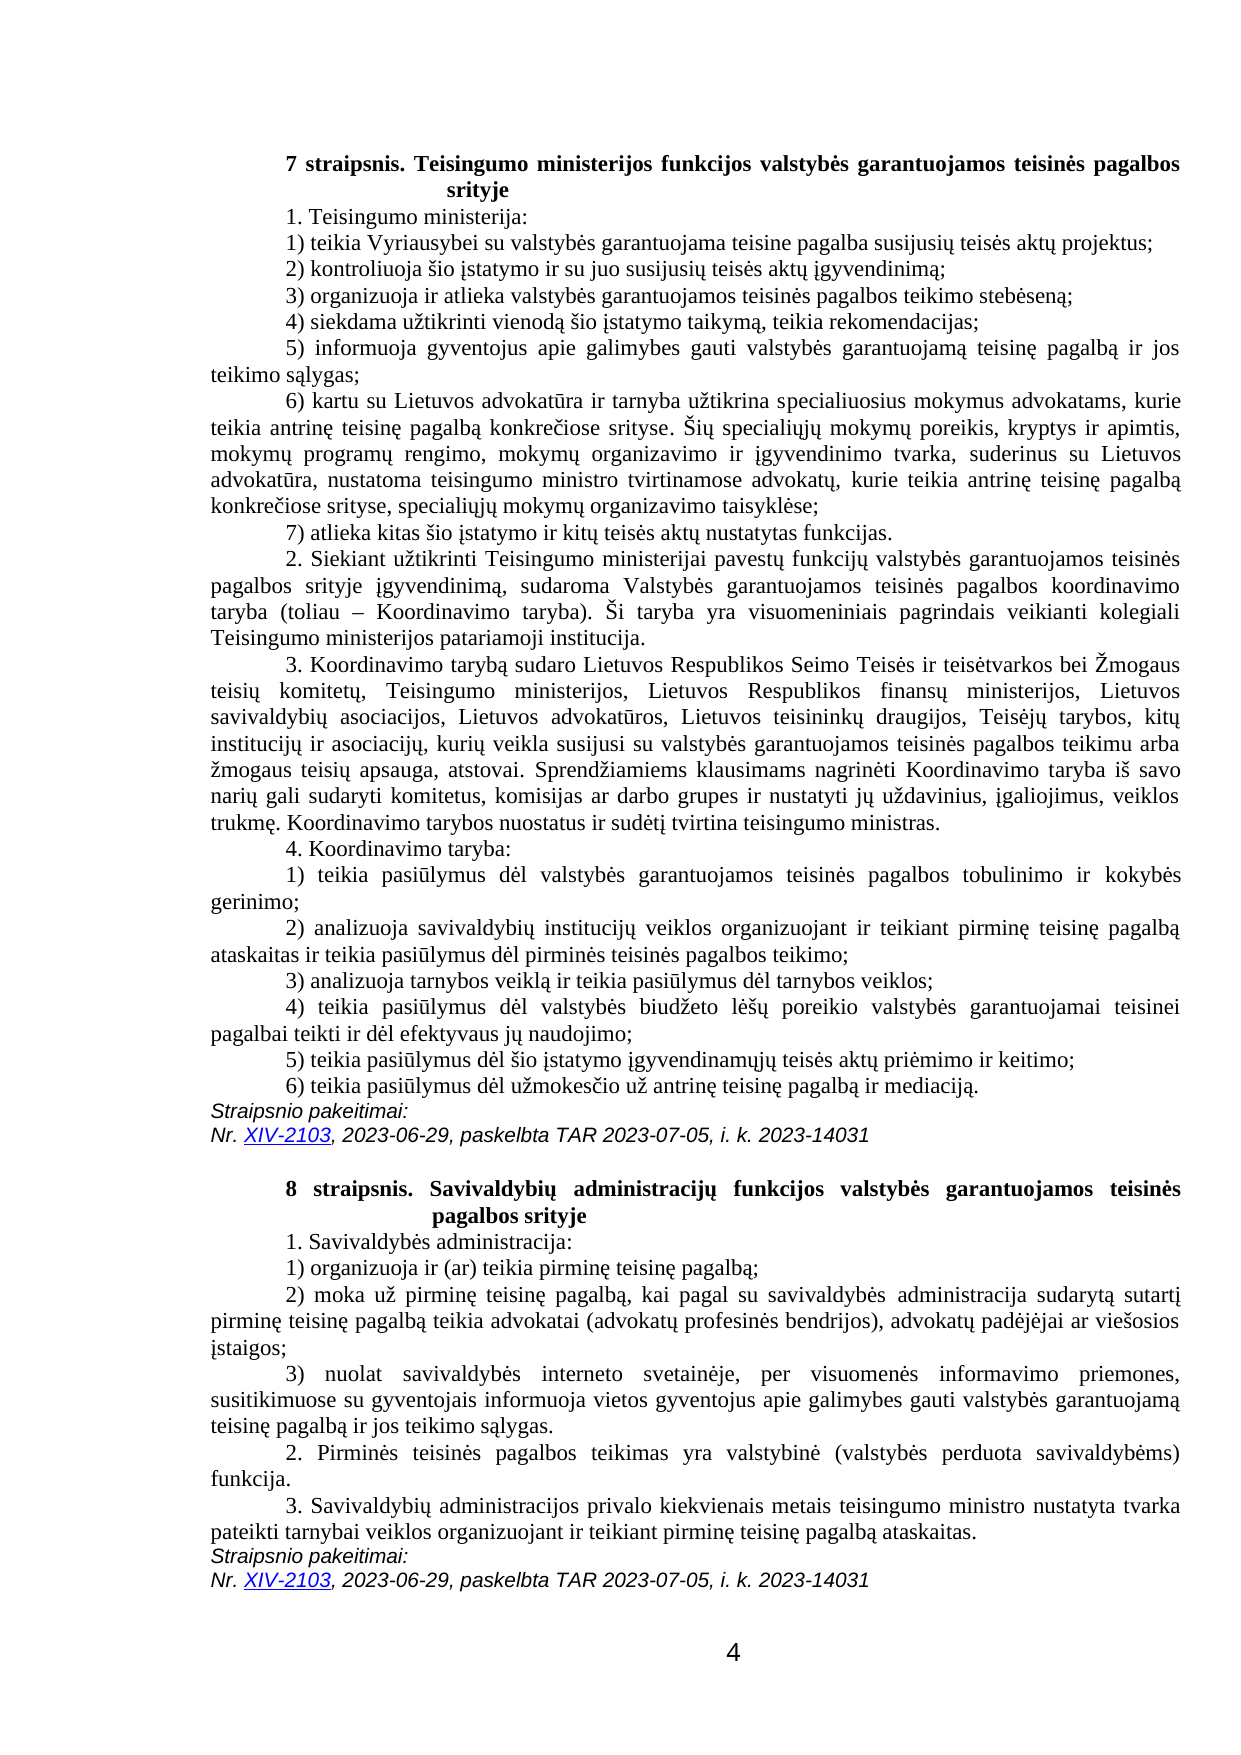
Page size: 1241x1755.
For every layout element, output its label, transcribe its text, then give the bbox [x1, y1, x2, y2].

text 1) organizuoja ir (ar) teikia pirminę teisinę pagalbą; [210, 1254, 1181, 1281]
text Straipsnio pakeitimai: [210, 1544, 1181, 1568]
text 5) teikia pasiūlymus dėl šio įstatymo įgyvendinamųjų teisės aktų priėmimo ir keitimo; [210, 1046, 1181, 1072]
text 3) analizuoja tarnybos veiklą ir teikia pasiūlymus dėl tarnybos veiklos; [210, 967, 1181, 993]
text 3) nuolat savivaldybės interneto svetainėje, per visuomenės informavimo priemones, susitikimuose su gyventojais informuoja vietos gyventojus apie galimybes gauti valstybės garantuojamą teisinę pagalbą ir jos teikimo sąlygas. [210, 1360, 1181, 1439]
text 1) teikia Vyriausybei su valstybės garantuojama teisine pagalba susijusių teisės aktų projektus; [210, 229, 1181, 255]
text 2) analizuoja savivaldybių institucijų veiklos organizuojant ir teikiant pirminę teisinę pagalbą ataskaitas ir teikia pasiūlymus dėl pirminės teisinės pagalbos teikimo; [210, 914, 1181, 967]
text 6) kartu su Lietuvos advokatūra ir tarnyba užtikrina specialiuosius mokymus advokatams, kurie teikia antrinę teisinę pagalbą konkrečiose srityse. Šių specialiųjų mokymų poreikis, kryptys ir apimtis, mokymų programų rengimo, mokymų organizavimo ir įgyvendinimo tvarka, suderinus su Lietuvos advokatūra, nustatoma teisingumo ministro tvirtinamose advokatų, kurie teikia antrinę teisinę pagalbą konkrečiose srityse, specialiųjų mokymų organizavimo taisyklėse; [210, 387, 1181, 519]
text 7) atlieka kitas šio įstatymo ir kitų teisės aktų nustatytas funkcijas. [210, 519, 1181, 545]
text 1. Teisingumo ministerija: [210, 203, 1181, 229]
text 5) informuoja gyventojus apie galimybes gauti valstybės garantuojamą teisinę pagalbą ir jos teikimo sąlygas; [210, 334, 1181, 387]
text 2) moka už pirminę teisinę pagalbą, kai pagal su savivaldybės administracija sudarytą sutartį pirminę teisinę pagalbą teikia advokatai (advokatų profesinės bendrijos), advokatų padėjėjai ar viešosios įstaigos; [210, 1281, 1181, 1360]
text 1) teikia pasiūlymus dėl valstybės garantuojamos teisinės pagalbos tobulinimo ir kokybės gerinimo; [210, 862, 1181, 914]
text 4) teikia pasiūlymus dėl valstybės biudžeto lėšų poreikio valstybės garantuojamai teisinei pagalbai teikti ir dėl efektyvaus jų naudojimo; [210, 993, 1181, 1046]
text Nr. XIV-2103, 2023-06-29, paskelbta TAR 2023-07-05, i. k. 2023-14031 [210, 1123, 1181, 1147]
text Nr. XIV-2103, 2023-06-29, paskelbta TAR 2023-07-05, i. k. 2023-14031 [210, 1568, 1181, 1592]
text 3) organizuoja ir atlieka valstybės garantuojamos teisinės pagalbos teikimo stebėseną; [210, 282, 1181, 308]
text 8 straipsnis. Savivaldybių administracijų funkcijos valstybės garantuojamos teisinės pagalbos srityje [285, 1175, 1181, 1228]
text Straipsnio pakeitimai: [210, 1099, 1181, 1123]
text 2) kontroliuoja šio įstatymo ir su juo susijusių teisės aktų įgyvendinimą; [210, 255, 1181, 282]
text 3. Koordinavimo tarybą sudaro Lietuvos Respublikos Seimo Teisės ir teisėtvarkos bei Žmogaus teisių komitetų, Teisingumo ministerijos, Lietuvos Respublikos finansų ministerijos, Lietuvos savivaldybių asociacijos, Lietuvos advokatūros, Lietuvos teisininkų draugijos, Teisėjų tarybos, kitų institucijų ir asociacijų, kurių veikla susijusi su valstybės garantuojamos teisinės pagalbos teikimu arba žmogaus teisių apsauga, atstovai. Sprendžiamiems klausimams nagrinėti Koordinavimo taryba iš savo narių gali sudaryti komitetus, komisijas ar darbo grupes ir nustatyti jų uždavinius, įgaliojimus, veiklos trukmę. Koordinavimo tarybos nuostatus ir sudėtį tvirtina teisingumo ministras. [210, 651, 1181, 835]
text 4. Koordinavimo taryba: [210, 835, 1181, 862]
text 4) siekdama užtikrinti vienodą šio įstatymo taikymą, teikia rekomendacijas; [210, 308, 1181, 334]
text 3. Savivaldybių administracijos privalo kiekvienais metais teisingumo ministro nustatyta tvarka pateikti tarnybai veiklos organizuojant ir teikiant pirminę teisinę pagalbą ataskaitas. [210, 1492, 1181, 1544]
text 6) teikia pasiūlymus dėl užmokesčio už antrinę teisinę pagalbą ir mediaciją. [210, 1072, 1181, 1099]
text 7 straipsnis. Teisingumo ministerijos funkcijos valstybės garantuojamos teisinės pagalbos srityje [285, 150, 1181, 203]
text 1. Savivaldybės administracija: [210, 1228, 1181, 1254]
text 2. Siekiant užtikrinti Teisingumo ministerijai pavestų funkcijų valstybės garantuojamos teisinės pagalbos srityje įgyvendinimą, sudaroma Valstybės garantuojamos teisinės pagalbos koordinavimo taryba (toliau – Koordinavimo taryba). Ši taryba yra visuomeniniais pagrindais veikianti kolegiali Teisingumo ministerijos patariamoji institucija. [210, 545, 1181, 651]
text 2. Pirminės teisinės pagalbos teikimas yra valstybinė (valstybės perduota savivaldybėms) funkcija. [210, 1439, 1181, 1492]
